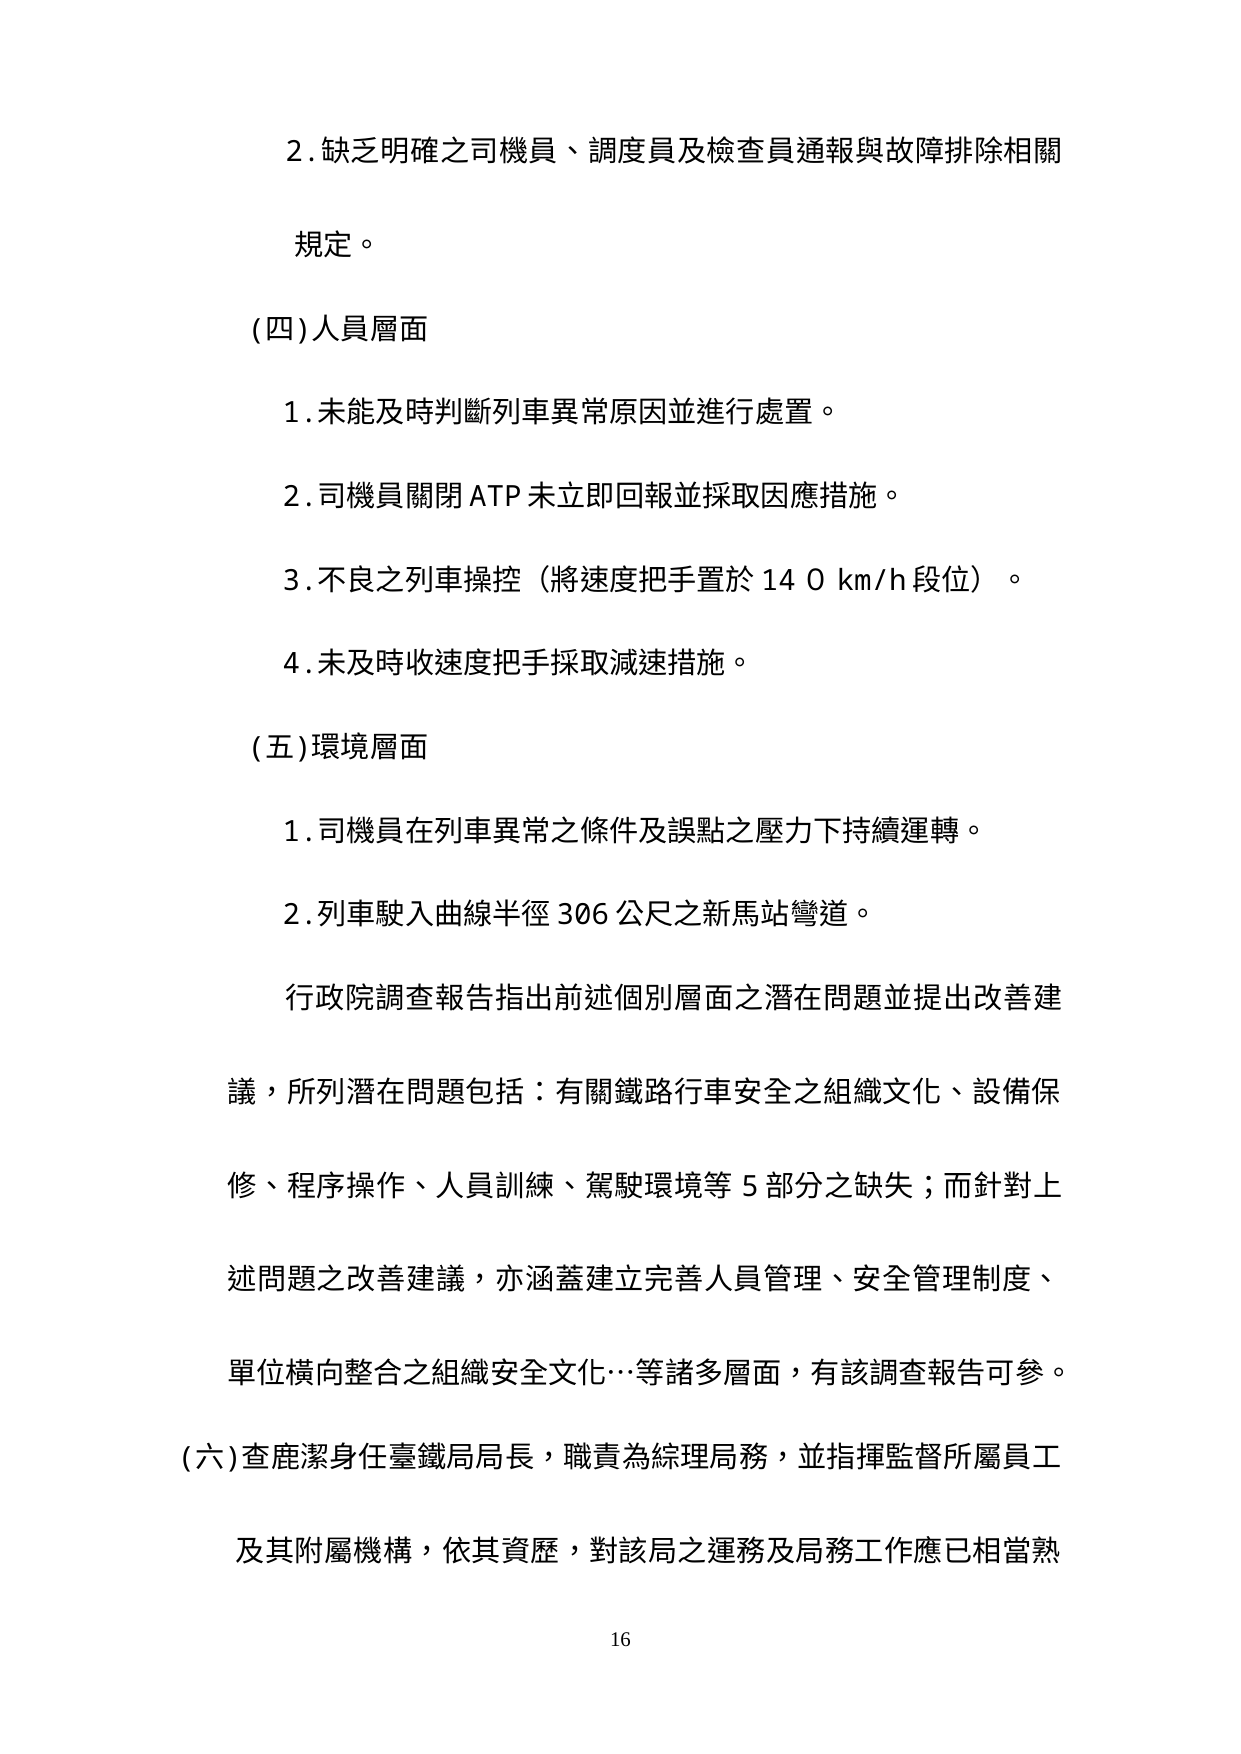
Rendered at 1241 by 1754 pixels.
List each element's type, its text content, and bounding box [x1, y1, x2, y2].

text (六)查鹿潔身任臺鐵局局長，職責為綜理局務，並指揮監督所屬員工及其附屬機構，依其資歷，對該局之運務及局務工作應已相當熟悉，亦深知ATP及其遠端監視系統對於行車安全之重要性，及該局相關組織文化之健全，對確保行車安全之必要性。而司機員關閉隔離ATP並超速行駛，復未能及時減速，係本次事故之直接原因。若ATP係正常開啟未被隔離關閉，則超速行駛亦會受ATP之保護作用而強制減速不致發生事故。ATP遠端監視系統既為確保司機員正常操作ATP而設，故ATP遠端監視功能未連線，相關防護措施未被執行，而未落實發揮該系統之監視功能，足認其未能督導所屬確實執行職務，致未發現ATP遠端監視系統未連線及未查明影響行車安全原因，顯未善盡指揮監督之責。又本次事故在臺鐵局多重構面防護同時失效，諸多間接原因接續或同時發生之情況下，導致事故的發生，包括組織文化、設備保修、程序操作、人員訓練、駕駛環境等個別層面之缺失，足見鹿潔身就建立完善人員管理、安全管理制度、單位橫向整合之組織安全文化等情事，並未善盡指揮監督之責，顯有違失。按公務員懲戒法第2條第1款所稱之失職行為，凡與公務員職務有關，當為而不為，不當為而為或為之而不當者，均屬之。鹿潔身辯稱其未違法失職，核無足採。又本會審理懲戒案件，係對公務員之違失行為，追究行政責任，以維持公務紀律。依全案卷證，已足認鹿潔身有違失事實並有懲戒之必要，至其違失行為與本件事故之間，是否具有相當之因果關係而另涉刑責，既無礙於其應負行政責任之判斷，自無論究之必要，其違失事實，堪以認定。 [177, 1413, 1063, 1569]
text 1.未能及時判斷列車異常原因並進行處置。 [177, 369, 1063, 431]
text 3.不良之列車操控（將速度把手置於14０km/h段位）。 [177, 536, 1063, 598]
text 4.未及時收速度把手採取減速措施。 [177, 619, 1063, 682]
text 2.司機員關閉ATP未立即回報並採取因應措施。 [177, 452, 1063, 515]
text (五)環境層面 [177, 703, 1063, 766]
text 行政院調查報告指出前述個別層面之潛在問題並提出改善建議，所列潛在問題包括：有關鐵路行車安全之組織文化、設備保修、程序操作、人員訓練、駕駛環境等5部分之缺失；而針對上述問題之改善建議，亦涵蓋建立完善人員管理、安全管理制度、單位橫向整合之組織安全文化…等諸多層面，有該調查報告可參。 [227, 954, 1063, 1392]
text 2.列車駛入曲線半徑306公尺之新馬站彎道。 [177, 871, 1063, 933]
text 2.缺乏明確之司機員、調度員及檢查員通報與故障排除相關規定。 [177, 108, 1063, 264]
text (四)人員層面 [177, 285, 1063, 347]
text 1.司機員在列車異常之條件及誤點之壓力下持續運轉。 [177, 787, 1063, 849]
